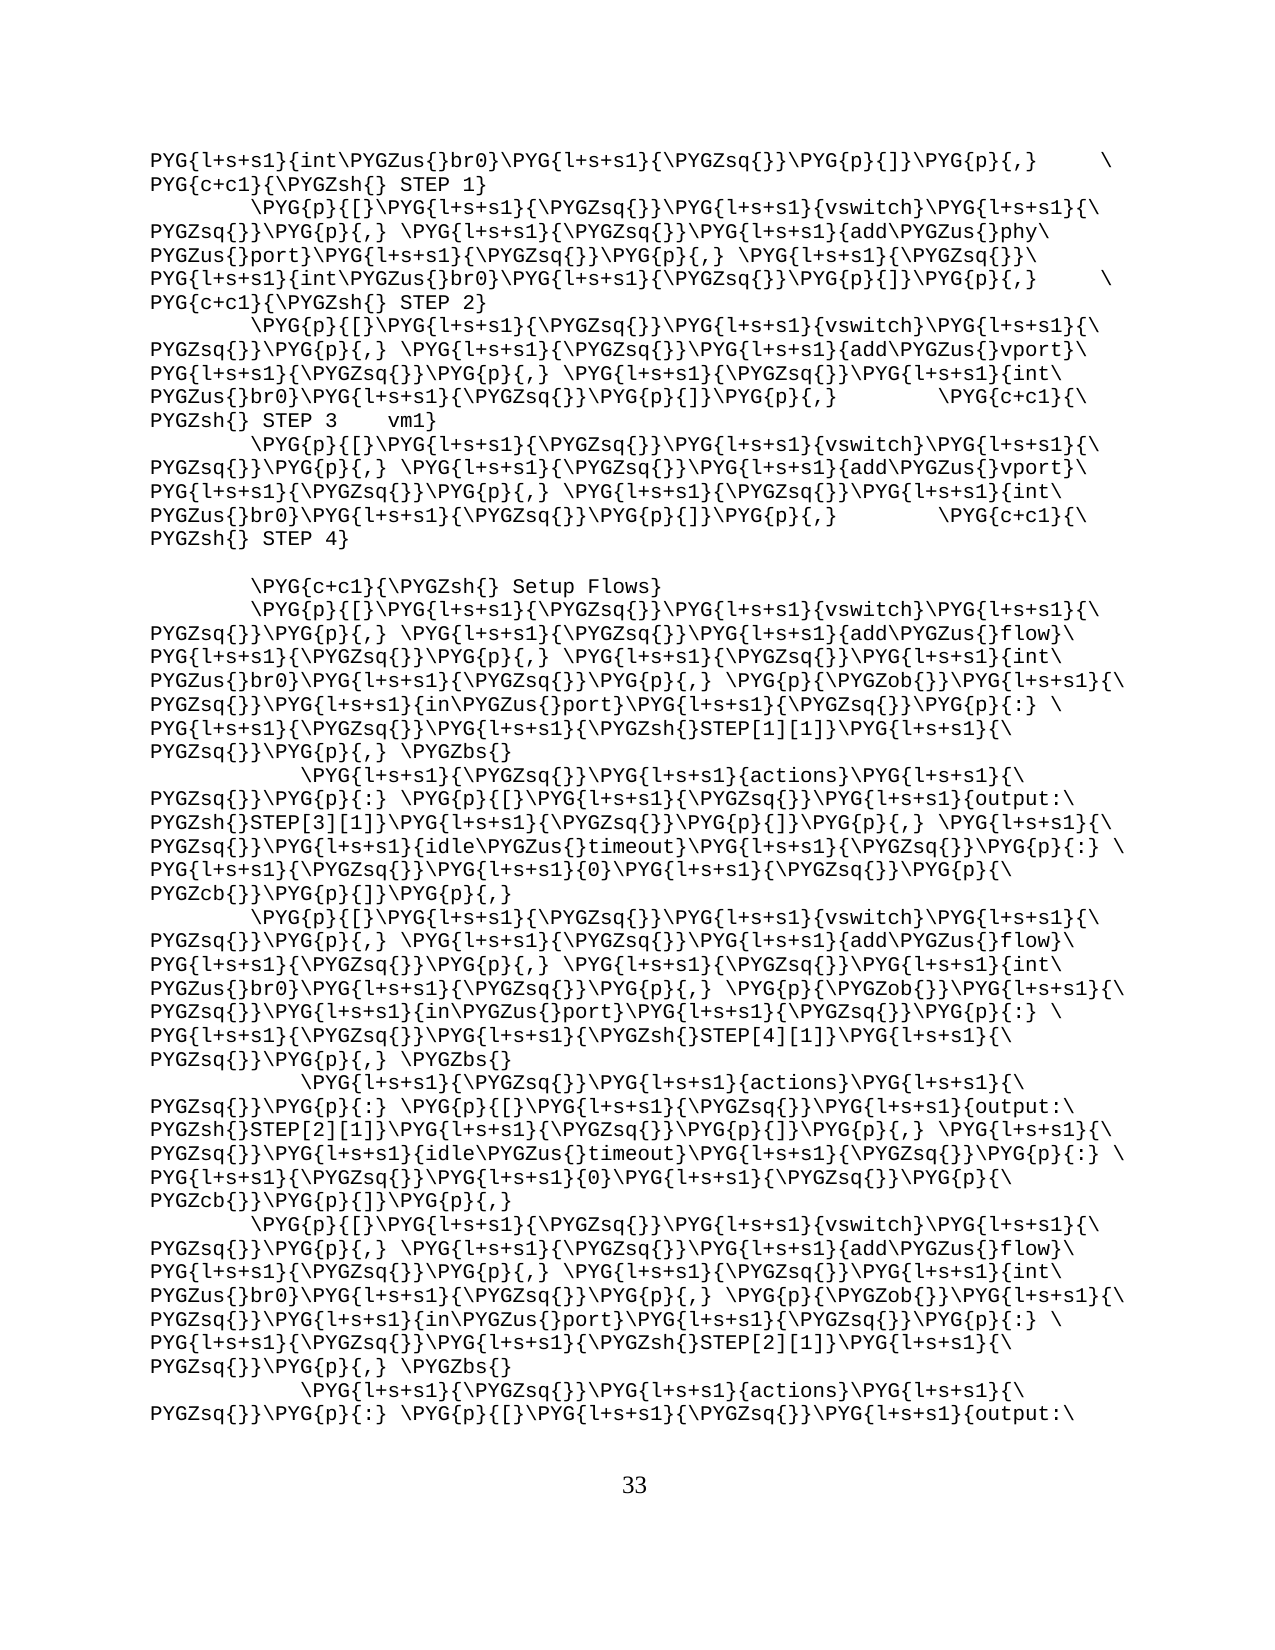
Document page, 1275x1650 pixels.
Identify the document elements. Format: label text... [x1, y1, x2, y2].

text PYG{l+s+s1}{int\PYGZus{}br0}\PYG{l+s+s1}{\PYGZsq{}}\PYG{p}{]}\PYG{p}{,} \PYG{c+c1}{\PYGZsh{} STEP 1} [150, 150, 1125, 197]
text \PYG{l+s+s1}{\PYGZsq{}}\PYG{l+s+s1}{actions}\PYG{l+s+s1}{\PYGZsq{}}\PYG{p}{:} \PYG{p}{[}\PYG{l+s+s1}{\PYGZsq{}}\PYG{l+s+s1}{output:\PYGZsh{}STEP[3][1]}\PYG{l+s+s1}{\PYGZsq{}}\PYG{p}{]}\PYG{p}{,} \PYG{l+s+s1}{\PYGZsq{}}\PYG{l+s+s1}{idle\PYGZus{}timeout}\PYG{l+s+s1}{\PYGZsq{}}\PYG{p}{:} \PYG{l+s+s1}{\PYGZsq{}}\PYG{l+s+s1}{0}\PYG{l+s+s1}{\PYGZsq{}}\PYG{p}{\PYGZcb{}}\PYG{p}{]}\PYG{p}{,} [150, 765, 1125, 907]
text \PYG{p}{[}\PYG{l+s+s1}{\PYGZsq{}}\PYG{l+s+s1}{vswitch}\PYG{l+s+s1}{\PYGZsq{}}\PYG{p}{,} \PYG{l+s+s1}{\PYGZsq{}}\PYG{l+s+s1}{add\PYGZus{}flow}\PYG{l+s+s1}{\PYGZsq{}}\PYG{p}{,} \PYG{l+s+s1}{\PYGZsq{}}\PYG{l+s+s1}{int\PYGZus{}br0}\PYG{l+s+s1}{\PYGZsq{}}\PYG{p}{,} \PYG{p}{\PYGZob{}}\PYG{l+s+s1}{\PYGZsq{}}\PYG{l+s+s1}{in\PYGZus{}port}\PYG{l+s+s1}{\PYGZsq{}}\PYG{p}{:} \PYG{l+s+s1}{\PYGZsq{}}\PYG{l+s+s1}{\PYGZsh{}STEP[2][1]}\PYG{l+s+s1}{\PYGZsq{}}\PYG{p}{,} \PYGZbs{} [150, 1214, 1125, 1379]
text \PYG{p}{[}\PYG{l+s+s1}{\PYGZsq{}}\PYG{l+s+s1}{vswitch}\PYG{l+s+s1}{\PYGZsq{}}\PYG{p}{,} \PYG{l+s+s1}{\PYGZsq{}}\PYG{l+s+s1}{add\PYGZus{}vport}\PYG{l+s+s1}{\PYGZsq{}}\PYG{p}{,} \PYG{l+s+s1}{\PYGZsq{}}\PYG{l+s+s1}{int\PYGZus{}br0}\PYG{l+s+s1}{\PYGZsq{}}\PYG{p}{]}\PYG{p}{,} \PYG{c+c1}{\PYGZsh{} STEP 4} [150, 434, 1125, 552]
text \PYG{c+c1}{\PYGZsh{} Setup Flows} [150, 576, 1125, 599]
text \PYG{l+s+s1}{\PYGZsq{}}\PYG{l+s+s1}{actions}\PYG{l+s+s1}{\PYGZsq{}}\PYG{p}{:} \PYG{p}{[}\PYG{l+s+s1}{\PYGZsq{}}\PYG{l+s+s1}{output:\ [150, 1379, 1125, 1427]
text \PYG{p}{[}\PYG{l+s+s1}{\PYGZsq{}}\PYG{l+s+s1}{vswitch}\PYG{l+s+s1}{\PYGZsq{}}\PYG{p}{,} \PYG{l+s+s1}{\PYGZsq{}}\PYG{l+s+s1}{add\PYGZus{}phy\PYGZus{}port}\PYG{l+s+s1}{\PYGZsq{}}\PYG{p}{,} \PYG{l+s+s1}{\PYGZsq{}}\PYG{l+s+s1}{int\PYGZus{}br0}\PYG{l+s+s1}{\PYGZsq{}}\PYG{p}{]}\PYG{p}{,} \PYG{c+c1}{\PYGZsh{} STEP 2} [150, 197, 1125, 316]
text \PYG{p}{[}\PYG{l+s+s1}{\PYGZsq{}}\PYG{l+s+s1}{vswitch}\PYG{l+s+s1}{\PYGZsq{}}\PYG{p}{,} \PYG{l+s+s1}{\PYGZsq{}}\PYG{l+s+s1}{add\PYGZus{}vport}\PYG{l+s+s1}{\PYGZsq{}}\PYG{p}{,} \PYG{l+s+s1}{\PYGZsq{}}\PYG{l+s+s1}{int\PYGZus{}br0}\PYG{l+s+s1}{\PYGZsq{}}\PYG{p}{]}\PYG{p}{,} \PYG{c+c1}{\PYGZsh{} STEP 3 vm1} [150, 316, 1125, 434]
text \PYG{l+s+s1}{\PYGZsq{}}\PYG{l+s+s1}{actions}\PYG{l+s+s1}{\PYGZsq{}}\PYG{p}{:} \PYG{p}{[}\PYG{l+s+s1}{\PYGZsq{}}\PYG{l+s+s1}{output:\PYGZsh{}STEP[2][1]}\PYG{l+s+s1}{\PYGZsq{}}\PYG{p}{]}\PYG{p}{,} \PYG{l+s+s1}{\PYGZsq{}}\PYG{l+s+s1}{idle\PYGZus{}timeout}\PYG{l+s+s1}{\PYGZsq{}}\PYG{p}{:} \PYG{l+s+s1}{\PYGZsq{}}\PYG{l+s+s1}{0}\PYG{l+s+s1}{\PYGZsq{}}\PYG{p}{\PYGZcb{}}\PYG{p}{]}\PYG{p}{,} [150, 1072, 1125, 1214]
text \PYG{p}{[}\PYG{l+s+s1}{\PYGZsq{}}\PYG{l+s+s1}{vswitch}\PYG{l+s+s1}{\PYGZsq{}}\PYG{p}{,} \PYG{l+s+s1}{\PYGZsq{}}\PYG{l+s+s1}{add\PYGZus{}flow}\PYG{l+s+s1}{\PYGZsq{}}\PYG{p}{,} \PYG{l+s+s1}{\PYGZsq{}}\PYG{l+s+s1}{int\PYGZus{}br0}\PYG{l+s+s1}{\PYGZsq{}}\PYG{p}{,} \PYG{p}{\PYGZob{}}\PYG{l+s+s1}{\PYGZsq{}}\PYG{l+s+s1}{in\PYGZus{}port}\PYG{l+s+s1}{\PYGZsq{}}\PYG{p}{:} \PYG{l+s+s1}{\PYGZsq{}}\PYG{l+s+s1}{\PYGZsh{}STEP[4][1]}\PYG{l+s+s1}{\PYGZsq{}}\PYG{p}{,} \PYGZbs{} [150, 907, 1125, 1072]
text \PYG{p}{[}\PYG{l+s+s1}{\PYGZsq{}}\PYG{l+s+s1}{vswitch}\PYG{l+s+s1}{\PYGZsq{}}\PYG{p}{,} \PYG{l+s+s1}{\PYGZsq{}}\PYG{l+s+s1}{add\PYGZus{}flow}\PYG{l+s+s1}{\PYGZsq{}}\PYG{p}{,} \PYG{l+s+s1}{\PYGZsq{}}\PYG{l+s+s1}{int\PYGZus{}br0}\PYG{l+s+s1}{\PYGZsq{}}\PYG{p}{,} \PYG{p}{\PYGZob{}}\PYG{l+s+s1}{\PYGZsq{}}\PYG{l+s+s1}{in\PYGZus{}port}\PYG{l+s+s1}{\PYGZsq{}}\PYG{p}{:} \PYG{l+s+s1}{\PYGZsq{}}\PYG{l+s+s1}{\PYGZsh{}STEP[1][1]}\PYG{l+s+s1}{\PYGZsq{}}\PYG{p}{,} \PYGZbs{} [150, 599, 1125, 765]
